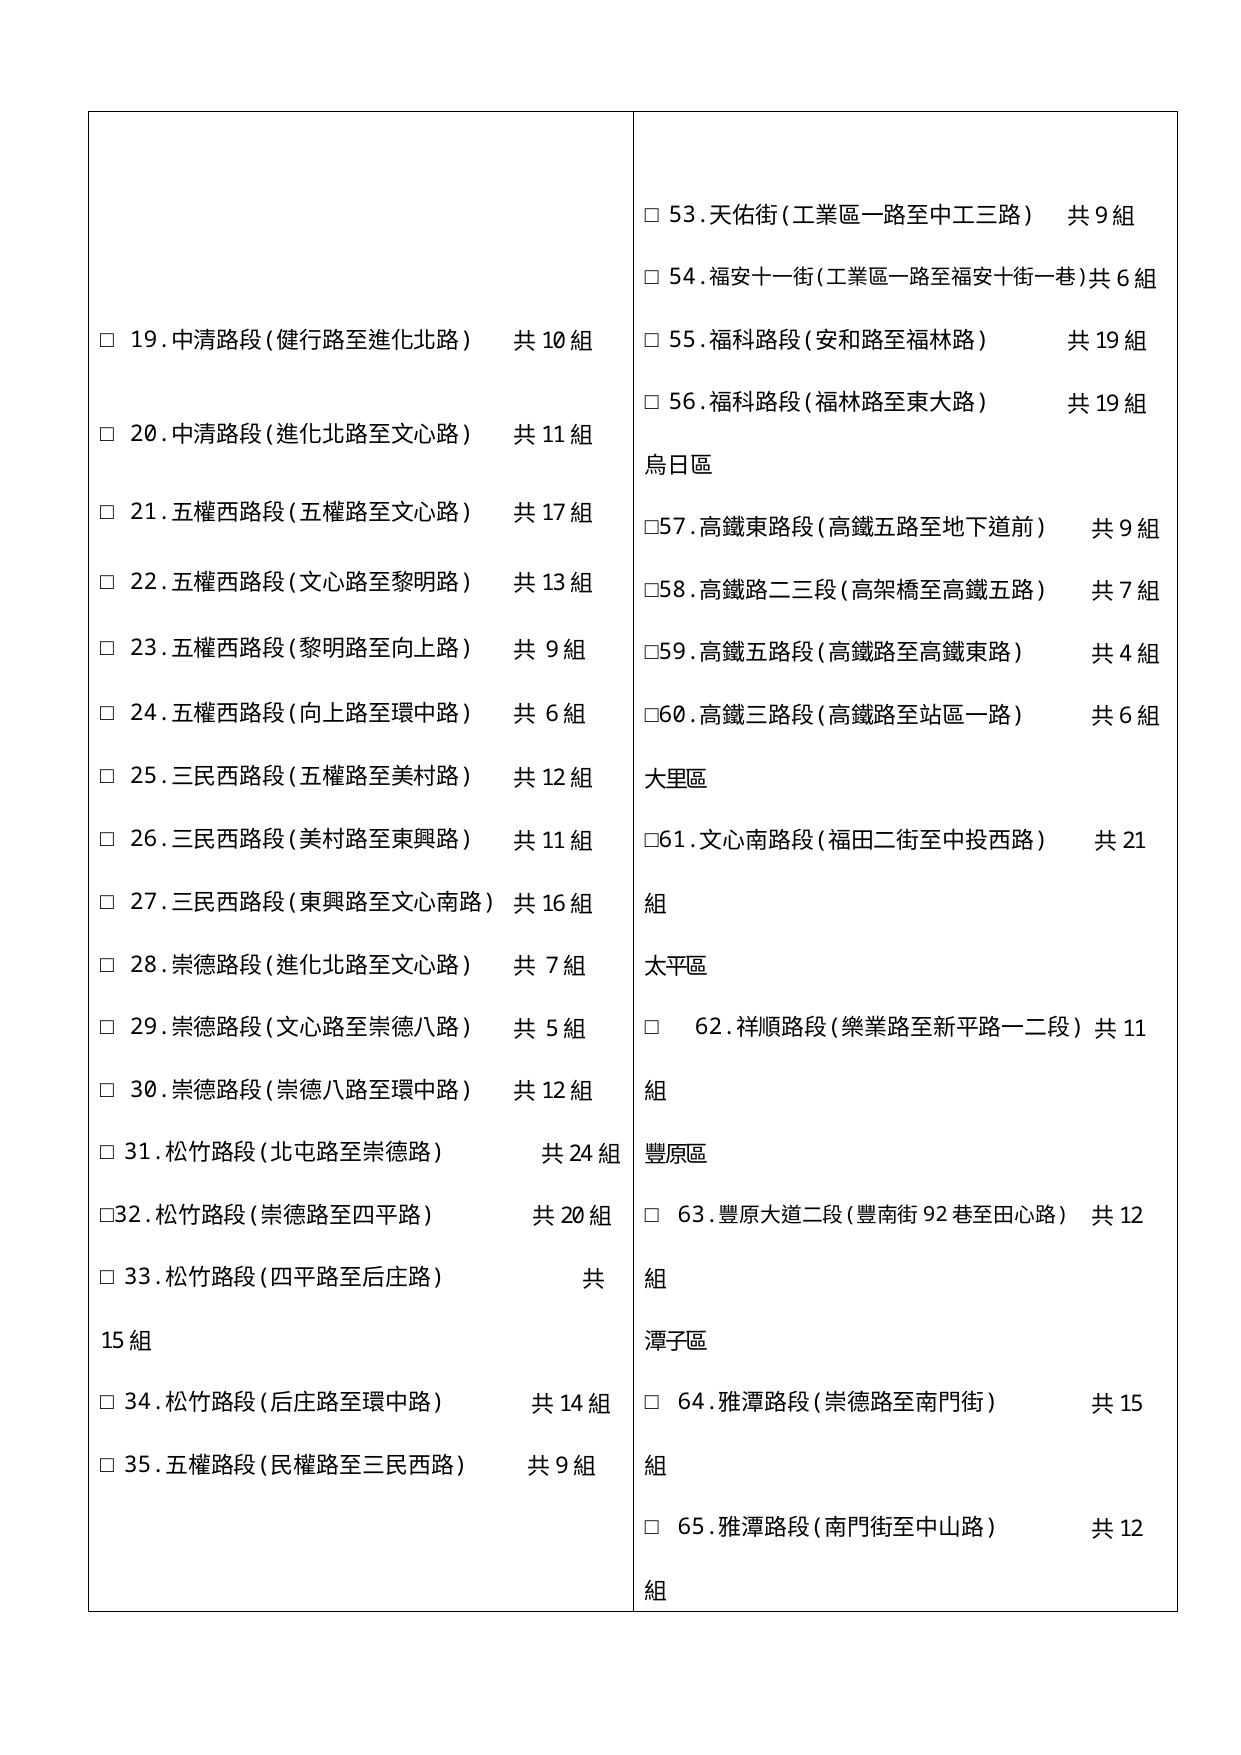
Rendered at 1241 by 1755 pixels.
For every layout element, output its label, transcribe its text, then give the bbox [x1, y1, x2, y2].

table_cell □ 53.天佑街(工業區一路至中工三路) 共9組 □ 54.福安十一街(工業區一路至福安十街一巷)共6組 □ 55.福科路段(安和路至福林路) 共19組 □ 56.福科路段(福林路至東大路) 共19組 烏日區 □57.高鐵東路段(高鐵五路至地下道前) 共9組 □58.高鐵路二三段(高架橋至高鐵五路) 共7組 □59.高鐵五路段(高鐵路至高鐵東路) 共4組 □60.高鐵三路段(高鐵路至站區一路) 共6組 大里區 □61.文心南路段(福田二街至中投西路) 共21組 太平區 □ 62.祥順路段(樂業路至新平路一二段) 共11組 豐原區 □ 63.豐原大道二段(豐南街92巷至田心路) 共12組 潭子區 □ 64.雅潭路段(崇德路至南門街) 共15組 □ 65.雅潭路段(南門街至中山路) 共12組 [634, 112, 1177, 1611]
table_cell □ 19.中清路段(健行路至進化北路) 共10組 □ 20.中清路段(進化北路至文心路) 共11組 □ 21.五權西路段(五權路至文心路) 共17組 □ 22.五權西路段(文心路至黎明路) 共13組 □ 23.五權西路段(黎明路至向上路) 共 9組 □ 24.五權西路段(向上路至環中路) 共 6組 □ 25.三民西路段(五權路至美村路) 共12組 □ 26.三民西路段(美村路至東興路) 共11組 □ 27.三民西路段(東興路至文心南路) 共16組 □ 28.崇德路段(進化北路至文心路) 共 7組 □ 29.崇德路段(文心路至崇德八路) 共 5組 □ 30.崇德路段(崇德八路至環中路) 共12組 □ 31.松竹路段(北屯路至崇德路) 共24組 □32.松竹路段(崇德路至四平路) 共20組 □ 33.松竹路段(四平路至后庄路) 共15組 □ 34.松竹路段(后庄路至環中路) 共14組 □ 35.五權路段(民權路至三民西路) 共9組 [89, 112, 633, 1611]
